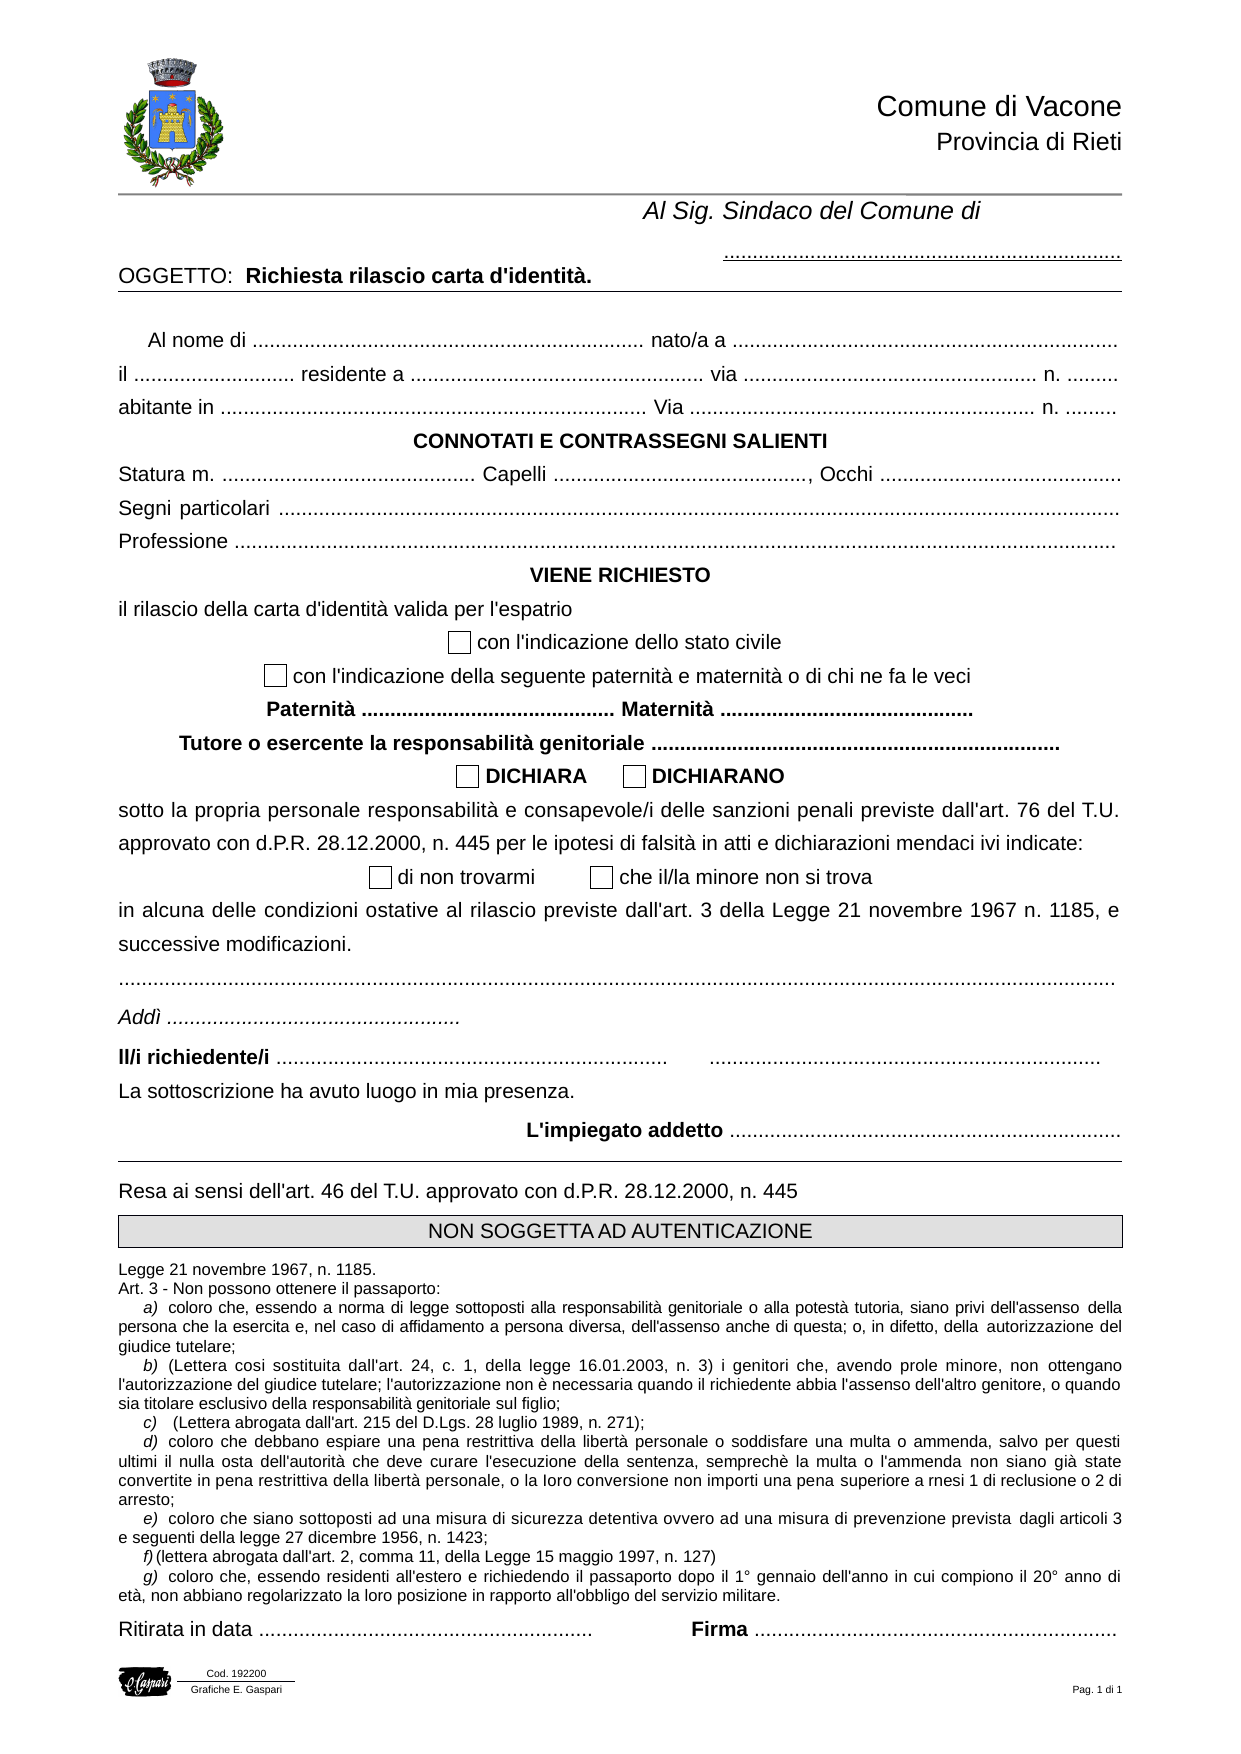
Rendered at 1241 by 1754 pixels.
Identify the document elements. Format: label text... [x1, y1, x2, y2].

text La sottoscrizione ha avuto luogo in mia presenza. [118, 1078, 1122, 1102]
table_header NON SOGGETTA AD AUTENTICAZIONE [119, 1216, 1122, 1247]
text Art. 3 - Non possono ottenere il passaporto: [118, 1279, 1122, 1298]
text Resa ai sensi dell'art. 46 del T.U. approvato con d.P.R. 28.12.2000, n. 445 [118, 1179, 1122, 1203]
text ..................................................................... [118, 239, 1122, 263]
text il rilascio della carta d'identità valida per l'espatrio [118, 596, 1122, 620]
text Comune di Vacone [224, 89, 1122, 122]
list (Lettera abrogata dall'art. 215 del D.Lgs. 28 luglio 1989, n. 271); [118, 1413, 1122, 1432]
text in alcuna delle condizioni ostative al rilascio previste dall'art. 3 della Legge 21 novembre 1967 n. 1185, e successive modificazioni. [118, 898, 1122, 956]
text Al Sig. Sindaco del Comune di [643, 196, 1122, 225]
picture [118, 1666, 172, 1697]
text con l'indicazione dello stato civile [118, 630, 1122, 654]
text Statura m. ............................................ Capelli ............................................, Occhi .......................................... Segni particolari .................................................................................................................................................. Professione ......................................................................................................................................................... [118, 462, 1122, 553]
text sotto la propria personale responsabilità e consapevole/i delle sanzioni penali previste dall'art. 76 del T.U. approvato con d.P.R. 28.12.2000, n. 445 per le ipotesi di falsità in atti e dichiarazioni mendaci ivi indicate: [118, 798, 1122, 855]
list (lettera abrogata dall'art. 2, comma 11, della Legge 15 maggio 1997, n. 127) [118, 1547, 1122, 1566]
list coloro che, essendo a norma di legge sottoposti alla responsabilità genitoriale o alla potestà tutoria, siano privi dell'assenso della persona che la esercita e, nel caso di affidamento a persona diversa, dell'assenso anche di questa; o, in difetto, della autorizzazione del giudice tutelare; [118, 1298, 1122, 1356]
text Provincia di Rieti [224, 127, 1122, 156]
text Al nome di .................................................................... nato/a a ................................................................... il ............................ residente a ................................................... via ................................................... n. ......... abitante in .......................................................................... Via ............................................................ n. ......... [118, 328, 1122, 419]
text ............................................................................................................................................................................. [118, 965, 1122, 989]
text L'impiegato addetto .................................................................... [118, 1118, 1122, 1142]
text ll/i richiedente/i .................................................................... .................................................................... [118, 1045, 1122, 1069]
text di non trovarmi che il/la minore non si trova [118, 865, 1122, 889]
picture [122, 58, 224, 189]
list coloro che, essendo residenti all'estero e richiedendo il passaporto dopo il 1° gennaio dell'anno in cui compiono il 20° anno di età, non abbiano regolarizzato la loro posizione in rapporto all'obbligo del servizio militare. [118, 1566, 1122, 1605]
text con l'indicazione della seguente paternità e maternità o di chi ne fa le veci [118, 663, 1122, 687]
text Paternità ............................................ Maternità ............................................ [118, 697, 1122, 721]
list coloro che debbano espiare una pena restrittiva della libertà personale o soddisfare una multa o ammenda, salvo per questi ultimi il nulla osta dell'autorità che deve curare l'esecuzione della sentenza, semprechè la multa o l'ammenda non siano già state convertite in pena restrittiva della libertà personale, o la Ioro conversione non importi una pena superiore a rnesi 1 di reclusione o 2 di arresto; [118, 1432, 1122, 1509]
text Addì ................................................... [118, 1005, 1122, 1029]
text Tutore o esercente la responsabilità genitoriale ....................................................................... [118, 731, 1122, 754]
text VIENE RICHIESTO [118, 563, 1122, 587]
list (Lettera cosi sostituita dall'art. 24, c. 1, della legge 16.01.2003, n. 3) i genitori che, avendo prole minore, non ottengano l'autorizzazione del giudice tutelare; l'autorizzazione non è necessaria quando il richiedente abbia l'assenso dell'altro genitore, o quando sia titolare esclusivo della responsabilità genitoriale sul figlio; [118, 1356, 1122, 1413]
text Ritirata in data .......................................................... Firma ............................................................... [118, 1617, 1122, 1641]
text OGGETTO: Richiesta rilascio carta d'identità. [118, 263, 1122, 291]
text Legge 21 novembre 1967, n. 1185. [118, 1260, 1122, 1279]
text DICHIARA DICHIARANO [118, 764, 1122, 788]
list coloro che siano sottoposti ad una misura di sicurezza detentiva ovvero ad una misura di prevenzione prevista dagli articoli 3 e seguenti della legge 27 dicembre 1956, n. 1423; [118, 1509, 1122, 1547]
text CONNOTATI E CONTRASSEGNI SALIENTI [118, 429, 1122, 453]
